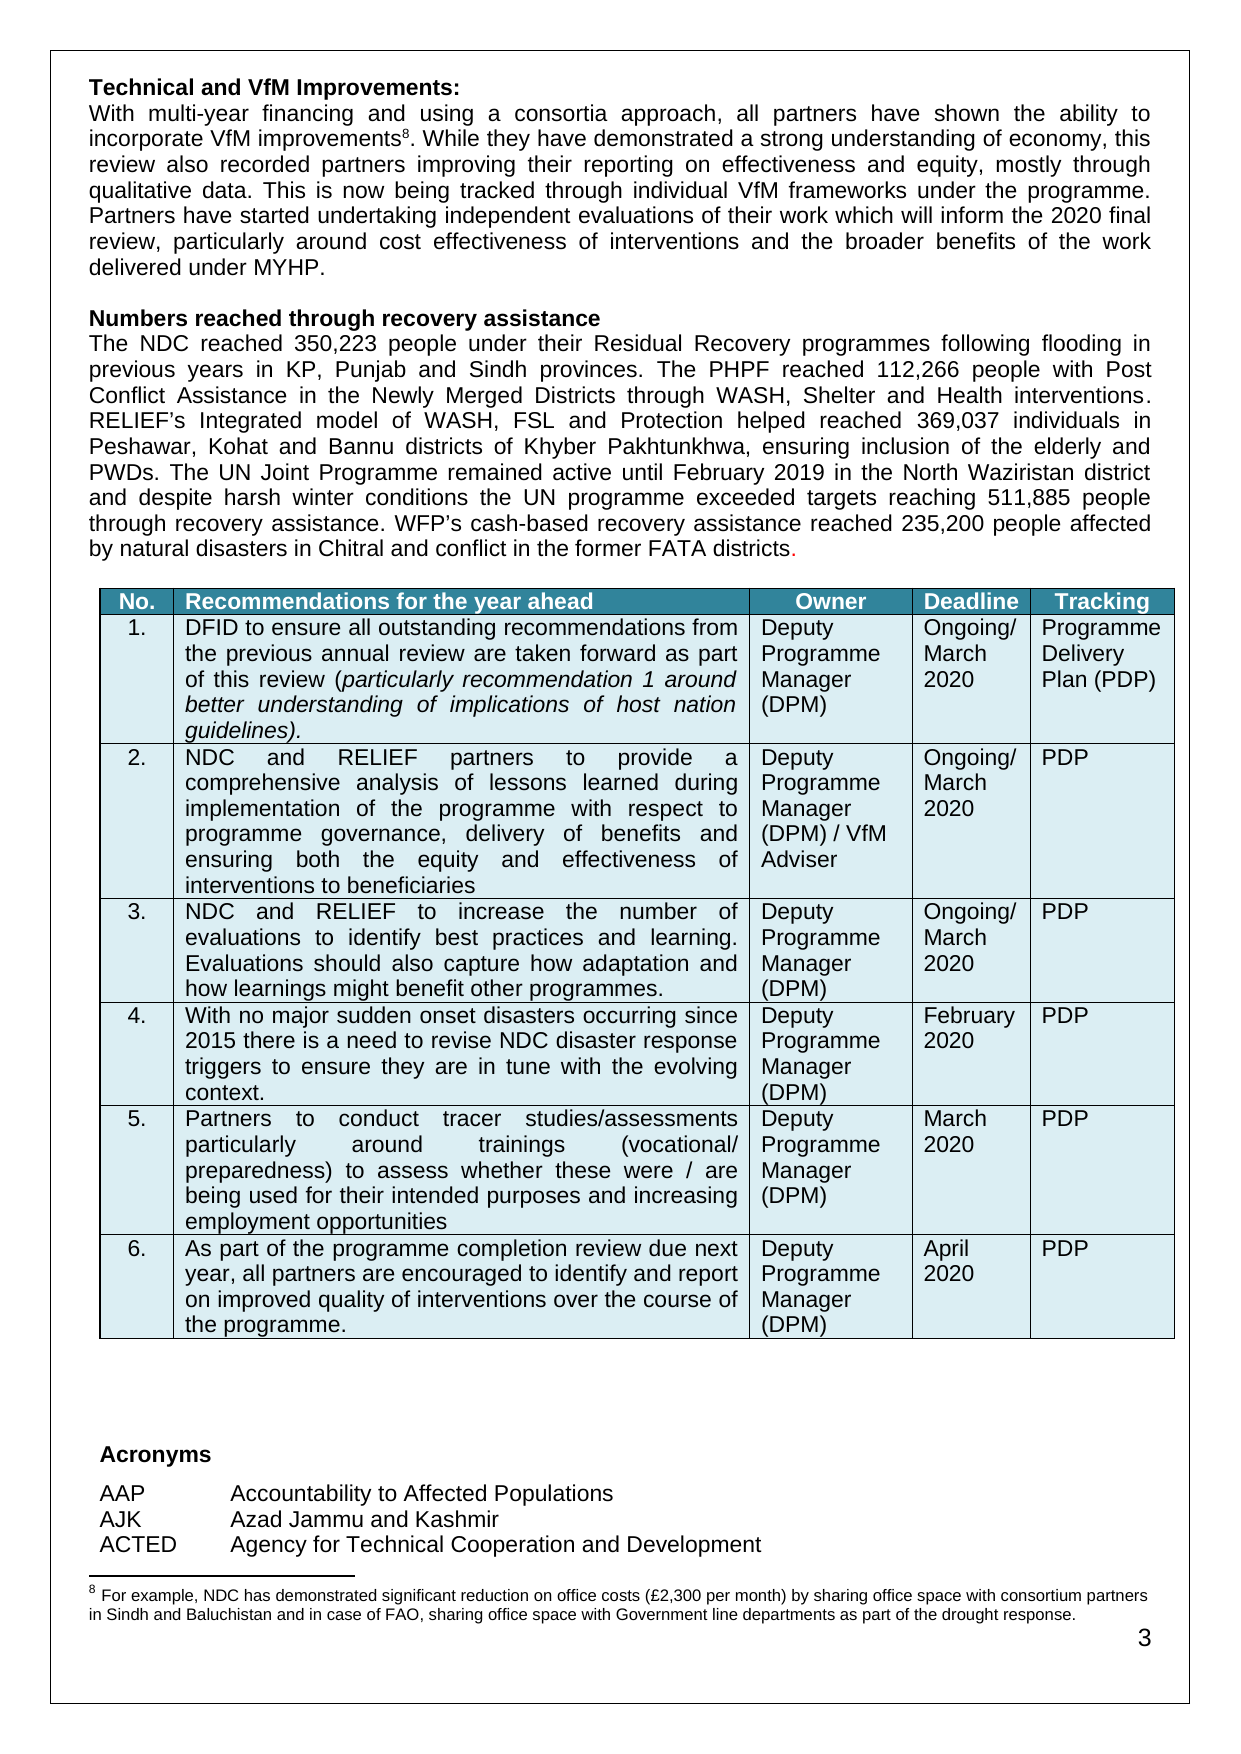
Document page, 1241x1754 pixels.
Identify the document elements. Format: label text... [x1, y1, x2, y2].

table_cell March 2020 [913, 1106, 1030, 1234]
table_cell Accountability to Affected Populations [219, 1481, 1174, 1507]
table_cell 5. [101, 1106, 173, 1234]
text Technical and VfM Improvements: [89, 75, 1152, 101]
table_cell NDC and RELIEF partners to provide a comprehensive analysis of lessons learned during implementation of the programme with respect to programme governance, delivery of benefits and ensuring both the equity and effectiveness of interventions to beneficiaries [174, 744, 749, 898]
table_cell 2. [101, 744, 173, 898]
table_cell Deputy Programme Manager (DPM) / VfM Adviser [750, 744, 912, 898]
table_cell PDP [1031, 1235, 1174, 1338]
table_cell ACTED [88, 1532, 219, 1558]
table_cell Azad Jammu and Kashmir [219, 1507, 1174, 1532]
table_cell PDP [1031, 1003, 1174, 1105]
table_cell Deputy Programme Manager (DPM) [750, 615, 912, 743]
table_header Acronyms [88, 1441, 1174, 1481]
table_cell NDC and RELIEF to increase the number of evaluations to identify best practices and learning. Evaluations should also capture how adaptation and how learnings might benefit other programmes. [174, 899, 749, 1002]
table_cell With no major sudden onset disasters occurring since 2015 there is a need to revise NDC disaster response triggers to ensure they are in tune with the evolving context. [174, 1003, 749, 1105]
table_cell Deputy Programme Manager (DPM) [750, 1003, 912, 1105]
table_cell Ongoing/March 2020 [913, 744, 1030, 898]
table_cell 3. [101, 899, 173, 1002]
text With multi-year financing and using a consortia approach, all partners have shown the ability to incorporate VfM improvements. While they have demonstrated a strong understanding of economy, this review also recorded partners improving their reporting on effectiveness and equity, mostly through qualitative data. This is now being tracked through individual VfM frameworks under the programme. Partners have started undertaking independent evaluations of their work which will inform the 2020 final review, particularly around cost effectiveness of interventions and the broader benefits of the work delivered under MYHP. [89, 101, 1152, 280]
table_cell Agency for Technical Cooperation and Development [219, 1532, 1174, 1558]
table_cell DFID to ensure all outstanding recommendations from the previous annual review are taken forward as part of this review (particularly recommendation 1 around better understanding of implications of host nation guidelines). [174, 615, 749, 743]
table_cell February 2020 [913, 1003, 1030, 1105]
table_cell 1. [101, 615, 173, 743]
table_header Tracking [1031, 589, 1174, 614]
table_cell AAP [88, 1481, 219, 1507]
table_cell Deputy Programme Manager (DPM) [750, 899, 912, 1002]
table_cell Ongoing/March 2020 [913, 615, 1030, 743]
table_cell Deputy Programme Manager (DPM) [750, 1106, 912, 1234]
table_cell Partners to conduct tracer studies/assessments particularly around trainings (vocational/ preparedness) to assess whether these were / are being used for their intended purposes and increasing employment opportunities [174, 1106, 749, 1234]
table_header No. [101, 589, 173, 614]
table_cell Deputy Programme Manager (DPM) [750, 1235, 912, 1338]
table_cell PDP [1031, 899, 1174, 1002]
table_header Owner [750, 589, 912, 614]
table_cell 6. [101, 1235, 173, 1338]
table_cell April 2020 [913, 1235, 1030, 1338]
table_cell 4. [101, 1003, 173, 1105]
table_cell As part of the programme completion review due next year, all partners are encouraged to identify and report on improved quality of interventions over the course of the programme. [174, 1235, 749, 1338]
table_header Deadline [913, 589, 1030, 614]
table_cell AJK [88, 1507, 219, 1532]
table_cell PDP [1031, 744, 1174, 898]
text Numbers reached through recovery assistance [89, 306, 1152, 331]
table_cell Ongoing/March 2020 [913, 899, 1030, 1002]
table_header Recommendations for the year ahead [174, 589, 749, 614]
table_cell Programme Delivery Plan (PDP) [1031, 615, 1174, 743]
table_cell PDP [1031, 1106, 1174, 1234]
text The NDC reached 350,223 people under their Residual Recovery programmes following flooding in previous years in KP, Punjab and Sindh provinces. The PHPF reached 112,266 people with Post Conflict Assistance in the Newly Merged Districts through WASH, Shelter and Health interventions. RELIEF’s Integrated model of WASH, FSL and Protection helped reached 369,037 individuals in Peshawar, Kohat and Bannu districts of Khyber Pakhtunkhwa, ensuring inclusion of the elderly and PWDs. The UN Joint Programme remained active until February 2019 in the North Waziristan district and despite harsh winter conditions the UN programme exceeded targets reaching 511,885 people through recovery assistance. WFP’s cash-based recovery assistance reached 235,200 people affected by natural disasters in Chitral and conflict in the former FATA districts. [89, 331, 1152, 562]
text For example, NDC has demonstrated significant reduction on office costs (£2,300 per month) by sharing office space with consortium partners in Sindh and Baluchistan and in case of FAO, sharing office space with Government line departments as part of the drought response. [89, 1582, 1152, 1624]
